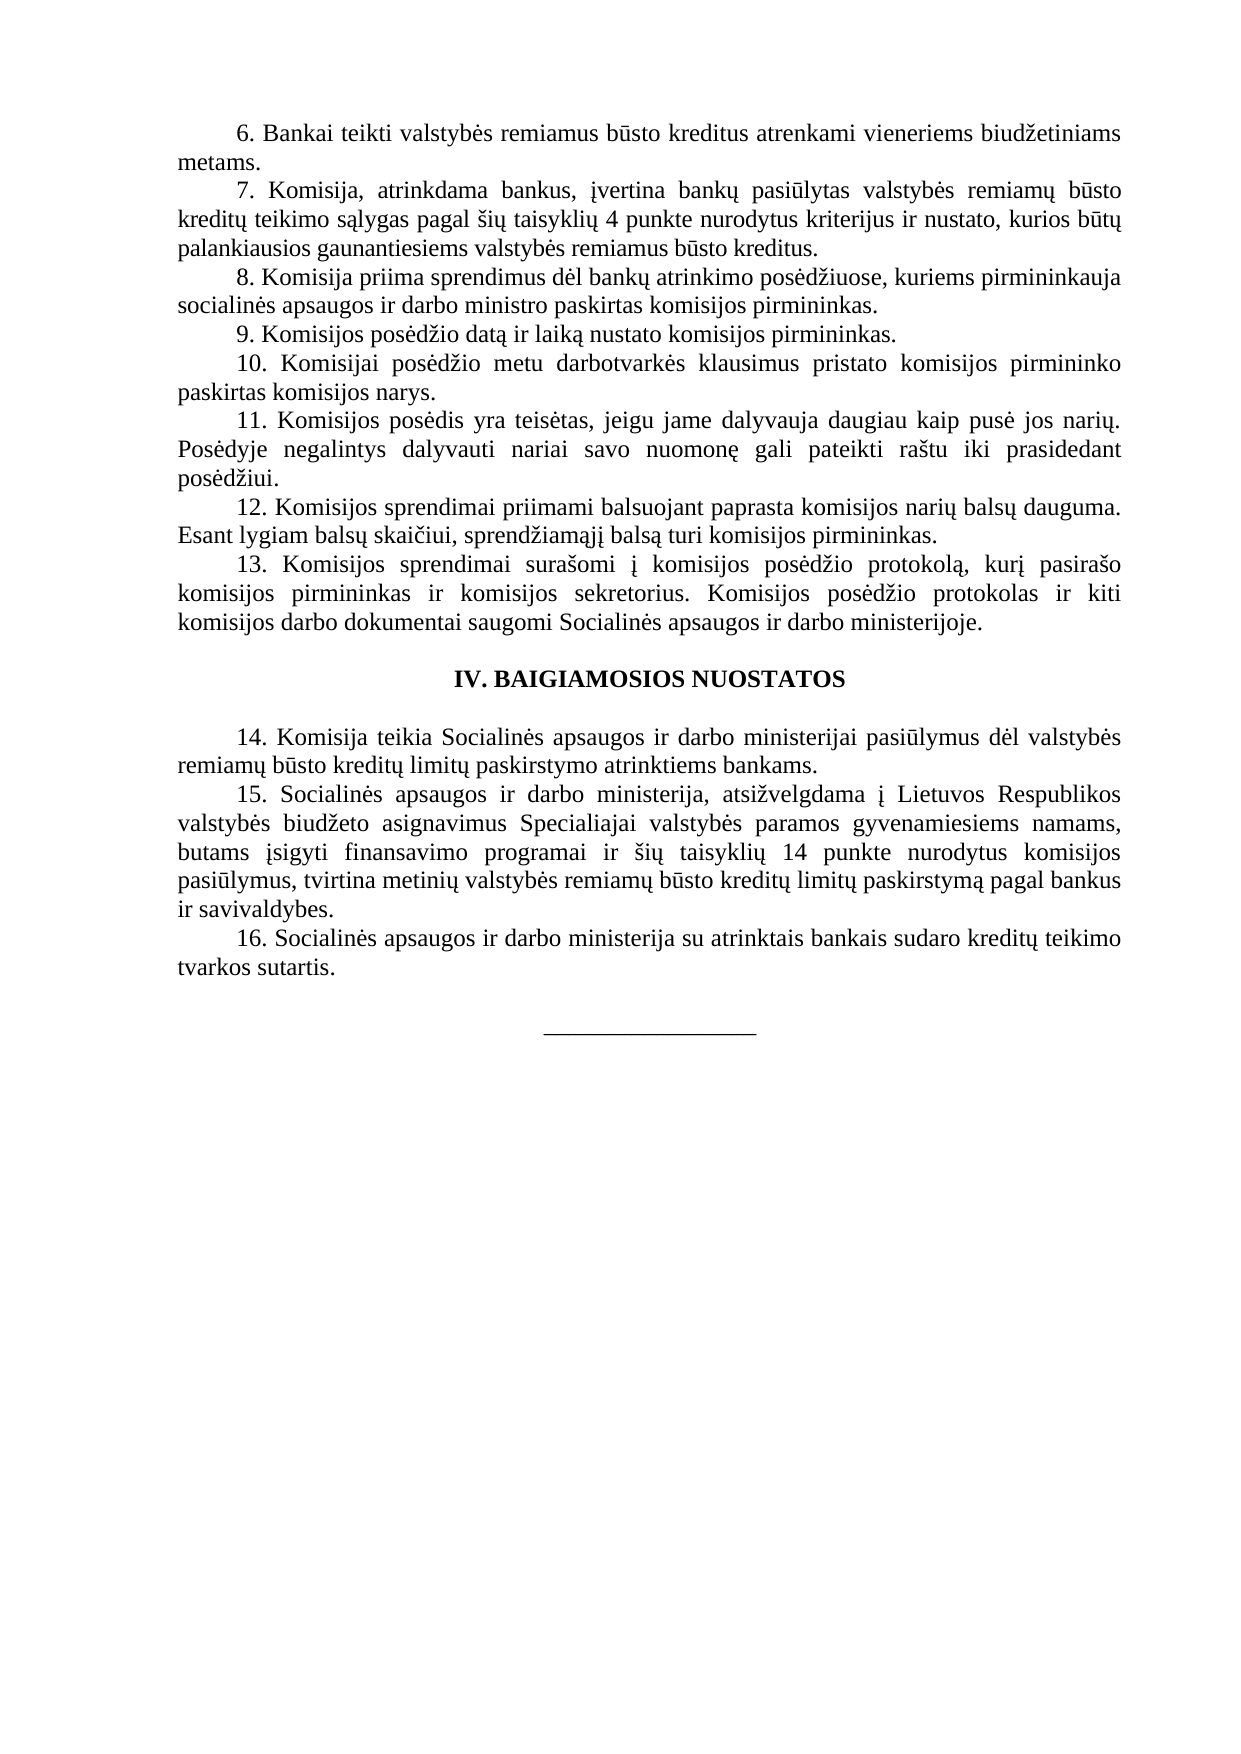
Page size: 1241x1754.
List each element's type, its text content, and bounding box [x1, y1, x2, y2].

text 8. Komisija priima sprendimus dėl bankų atrinkimo posėdžiuose, kuriems pirmininkauja socialinės apsaugos ir darbo ministro paskirtas komisijos pirmininkas. [177, 262, 1122, 319]
text 9. Komisijos posėdžio datą ir laiką nustato komisijos pirmininkas. [177, 319, 1122, 348]
text _________________ [177, 1009, 1122, 1038]
text 6. Bankai teikti valstybės remiamus būsto kreditus atrenkami vieneriems biudžetiniams metams. [177, 118, 1122, 176]
text 15. Socialinės apsaugos ir darbo ministerija, atsižvelgdama į Lietuvos Respublikos valstybės biudžeto asignavimus Specialiajai valstybės paramos gyvenamiesiems namams, butams įsigyti finansavimo programai ir šių taisyklių 14 punkte nurodytus komisijos pasiūlymus, tvirtina metinių valstybės remiamų būsto kreditų limitų paskirstymą pagal bankus ir savivaldybes. [177, 779, 1122, 923]
text 13. Komisijos sprendimai surašomi į komisijos posėdžio protokolą, kurį pasirašo komisijos pirmininkas ir komisijos sekretorius. Komisijos posėdžio protokolas ir kiti komisijos darbo dokumentai saugomi Socialinės apsaugos ir darbo ministerijoje. [177, 549, 1122, 636]
text 16. Socialinės apsaugos ir darbo ministerija su atrinktais bankais sudaro kreditų teikimo tvarkos sutartis. [177, 923, 1122, 981]
text IV. BAIGIAMOSIOS NUOSTATOS [177, 664, 1122, 693]
text 12. Komisijos sprendimai priimami balsuojant paprasta komisijos narių balsų dauguma. Esant lygiam balsų skaičiui, sprendžiamąjį balsą turi komisijos pirmininkas. [177, 492, 1122, 549]
text 7. Komisija, atrinkdama bankus, įvertina bankų pasiūlytas valstybės remiamų būsto kreditų teikimo sąlygas pagal šių taisyklių 4 punkte nurodytus kriterijus ir nustato, kurios būtų palankiausios gaunantiesiems valstybės remiamus būsto kreditus. [177, 176, 1122, 262]
text 14. Komisija teikia Socialinės apsaugos ir darbo ministerijai pasiūlymus dėl valstybės remiamų būsto kreditų limitų paskirstymo atrinktiems bankams. [177, 722, 1122, 779]
text 10. Komisijai posėdžio metu darbotvarkės klausimus pristato komisijos pirmininko paskirtas komisijos narys. [177, 348, 1122, 406]
text 11. Komisijos posėdis yra teisėtas, jeigu jame dalyvauja daugiau kaip pusė jos narių. Posėdyje negalintys dalyvauti nariai savo nuomonę gali pateikti raštu iki prasidedant posėdžiui. [177, 406, 1122, 492]
